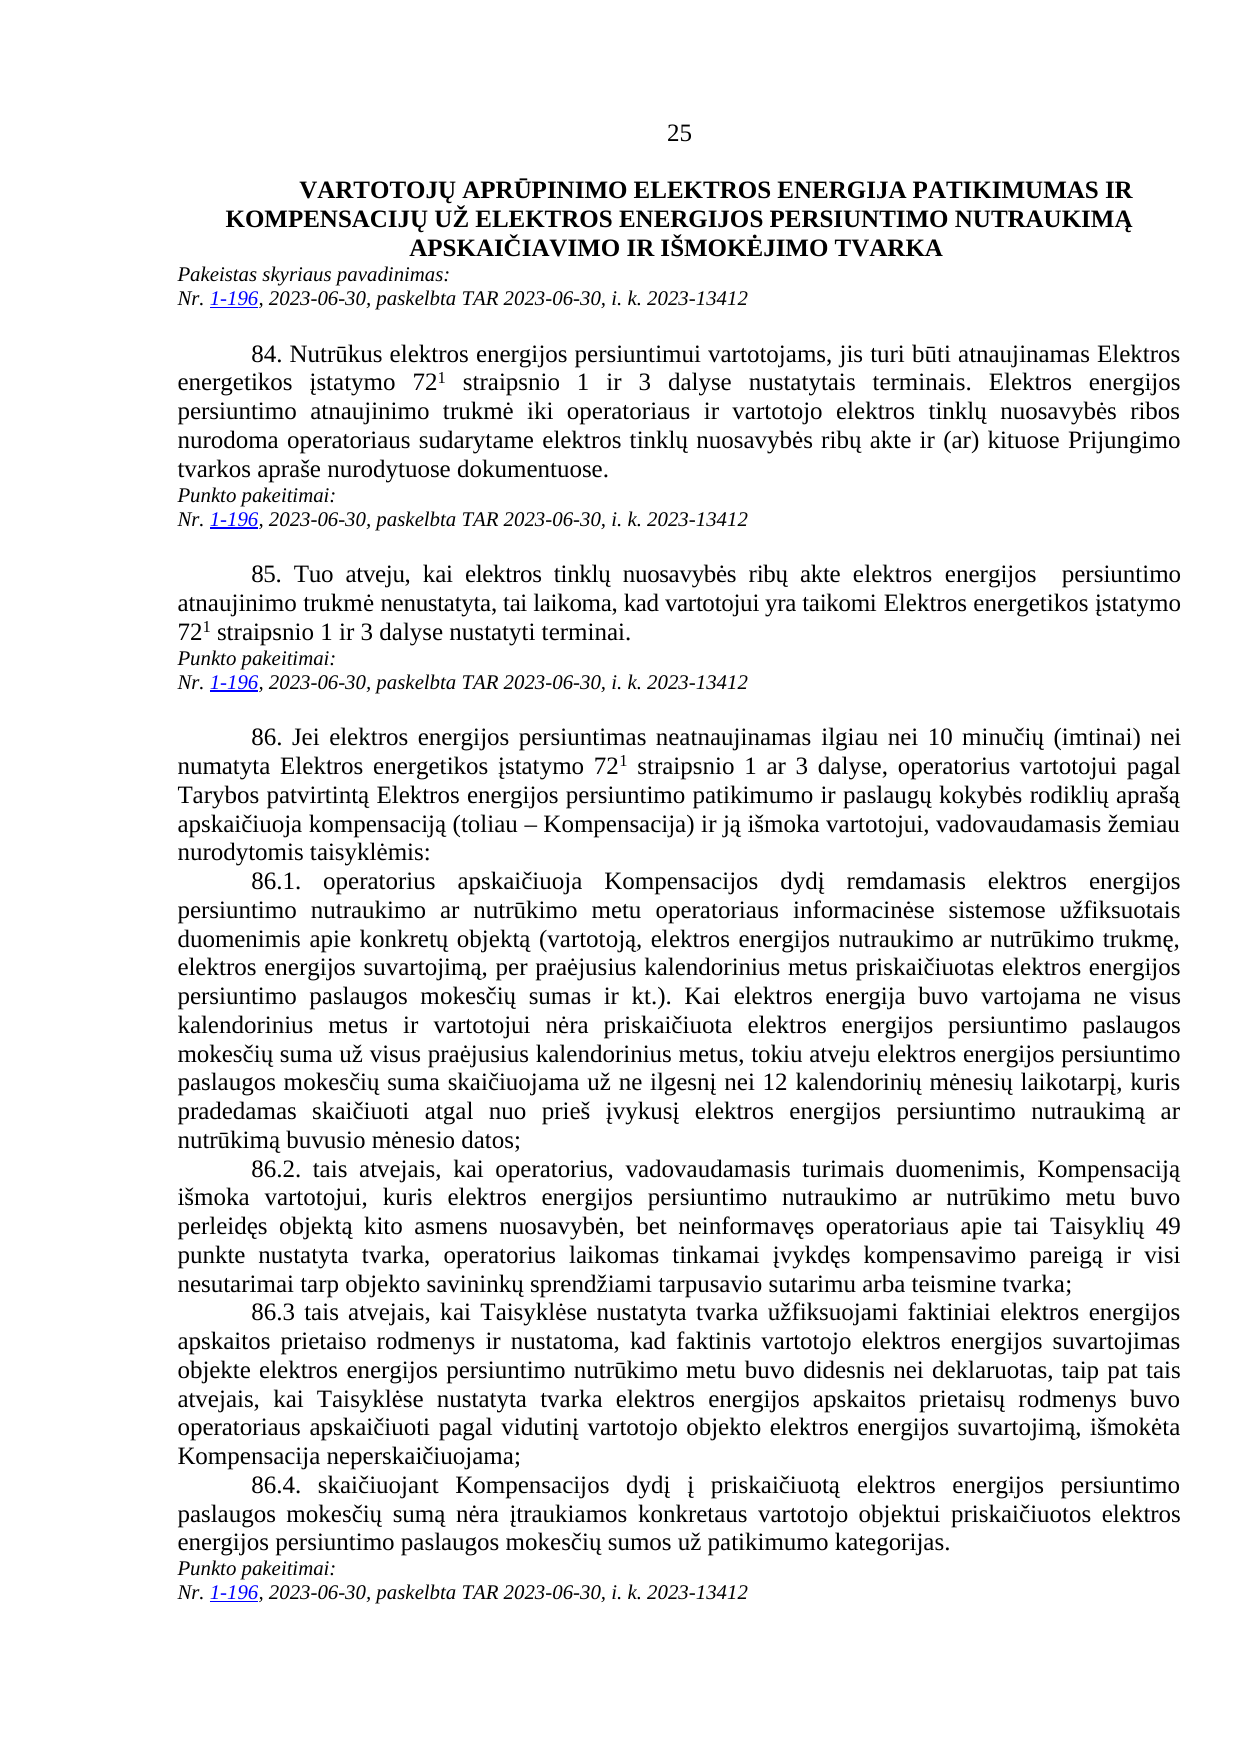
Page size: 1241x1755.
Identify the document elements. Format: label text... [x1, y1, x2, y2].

text Nr. 1-196, 2023-06-30, paskelbta TAR 2023-06-30, i. k. 2023-13412 [177, 670, 1181, 694]
text Nr. 1-196, 2023-06-30, paskelbta TAR 2023-06-30, i. k. 2023-13412 [177, 507, 1181, 531]
text 86.4. skaičiuojant Kompensacijos dydį į priskaičiuotą elektros energijos persiuntimo paslaugos mokesčių sumą nėra įtraukiamos konkretaus vartotojo objektui priskaičiuotos elektros energijos persiuntimo paslaugos mokesčių sumos už patikimumo kategorijas. [177, 1470, 1181, 1556]
text Nr. 1-196, 2023-06-30, paskelbta TAR 2023-06-30, i. k. 2023-13412 [177, 286, 1181, 310]
text 86. Jei elektros energijos persiuntimas neatnaujinamas ilgiau nei 10 minučių (imtinai) nei numatyta Elektros energetikos įstatymo 721 straipsnio 1 ar 3 dalyse, operatorius vartotojui pagal Tarybos patvirtintą Elektros energijos persiuntimo patikimumo ir paslaugų kokybės rodiklių aprašą apskaičiuoja kompensaciją (toliau – Kompensacija) ir ją išmoka vartotojui, vadovaudamasis žemiau nurodytomis taisyklėmis: [177, 722, 1181, 866]
text 85. Tuo atveju, kai elektros tinklų nuosavybės ribų akte elektros energijos persiuntimo atnaujinimo trukmė nenustatyta, tai laikoma, kad vartotojui yra taikomi Elektros energetikos įstatymo 721 straipsnio 1 ir 3 dalyse nustatyti terminai. [177, 559, 1181, 646]
text Punkto pakeitimai: [177, 646, 1181, 670]
text 86.1. operatorius apskaičiuoja Kompensacijos dydį remdamasis elektros energijos persiuntimo nutraukimo ar nutrūkimo metu operatoriaus informacinėse sistemose užfiksuotais duomenimis apie konkretų objektą (vartotoją, elektros energijos nutraukimo ar nutrūkimo trukmę, elektros energijos suvartojimą, per praėjusius kalendorinius metus priskaičiuotas elektros energijos persiuntimo paslaugos mokesčių sumas ir kt.). Kai elektros energija buvo vartojama ne visus kalendorinius metus ir vartotojui nėra priskaičiuota elektros energijos persiuntimo paslaugos mokesčių suma už visus praėjusius kalendorinius metus, tokiu atveju elektros energijos persiuntimo paslaugos mokesčių suma skaičiuojama už ne ilgesnį nei 12 kalendorinių mėnesių laikotarpį, kuris pradedamas skaičiuoti atgal nuo prieš įvykusį elektros energijos persiuntimo nutraukimą ar nutrūkimą buvusio mėnesio datos; [177, 866, 1181, 1154]
text VARTOTOJŲ APRŪPINIMO ELEKTROS ENERGIJA PATIKIMUMAS IR KOMPENSACIJŲ UŽ ELEKTROS ENERGIJOS PERSIUNTIMO NUTRAUKIMĄ APSKAIČIAVIMO IR IŠMOKĖJIMO TVARKA [177, 176, 1181, 262]
text 86.2. tais atvejais, kai operatorius, vadovaudamasis turimais duomenimis, Kompensaciją išmoka vartotojui, kuris elektros energijos persiuntimo nutraukimo ar nutrūkimo metu buvo perleidęs objektą kito asmens nuosavybėn, bet neinformavęs operatoriaus apie tai Taisyklių 49 punkte nustatyta tvarka, operatorius laikomas tinkamai įvykdęs kompensavimo pareigą ir visi nesutarimai tarp objekto savininkų sprendžiami tarpusavio sutarimu arba teismine tvarka; [177, 1154, 1181, 1297]
text Punkto pakeitimai: [177, 482, 1181, 507]
text 86.3 tais atvejais, kai Taisyklėse nustatyta tvarka užfiksuojami faktiniai elektros energijos apskaitos prietaiso rodmenys ir nustatoma, kad faktinis vartotojo elektros energijos suvartojimas objekte elektros energijos persiuntimo nutrūkimo metu buvo didesnis nei deklaruotas, taip pat tais atvejais, kai Taisyklėse nustatyta tvarka elektros energijos apskaitos prietaisų rodmenys buvo operatoriaus apskaičiuoti pagal vidutinį vartotojo objekto elektros energijos suvartojimą, išmokėta Kompensacija neperskaičiuojama; [177, 1297, 1181, 1470]
text Punkto pakeitimai: [177, 1556, 1181, 1580]
text Pakeistas skyriaus pavadinimas: [177, 262, 1181, 286]
text 84. Nutrūkus elektros energijos persiuntimui vartotojams, jis turi būti atnaujinamas Elektros energetikos įstatymo 721 straipsnio 1 ir 3 dalyse nustatytais terminais. Elektros energijos persiuntimo atnaujinimo trukmė iki operatoriaus ir vartotojo elektros tinklų nuosavybės ribos nurodoma operatoriaus sudarytame elektros tinklų nuosavybės ribų akte ir (ar) kituose Prijungimo tvarkos apraše nurodytuose dokumentuose. [177, 339, 1181, 482]
text Nr. 1-196, 2023-06-30, paskelbta TAR 2023-06-30, i. k. 2023-13412 [177, 1580, 1181, 1604]
